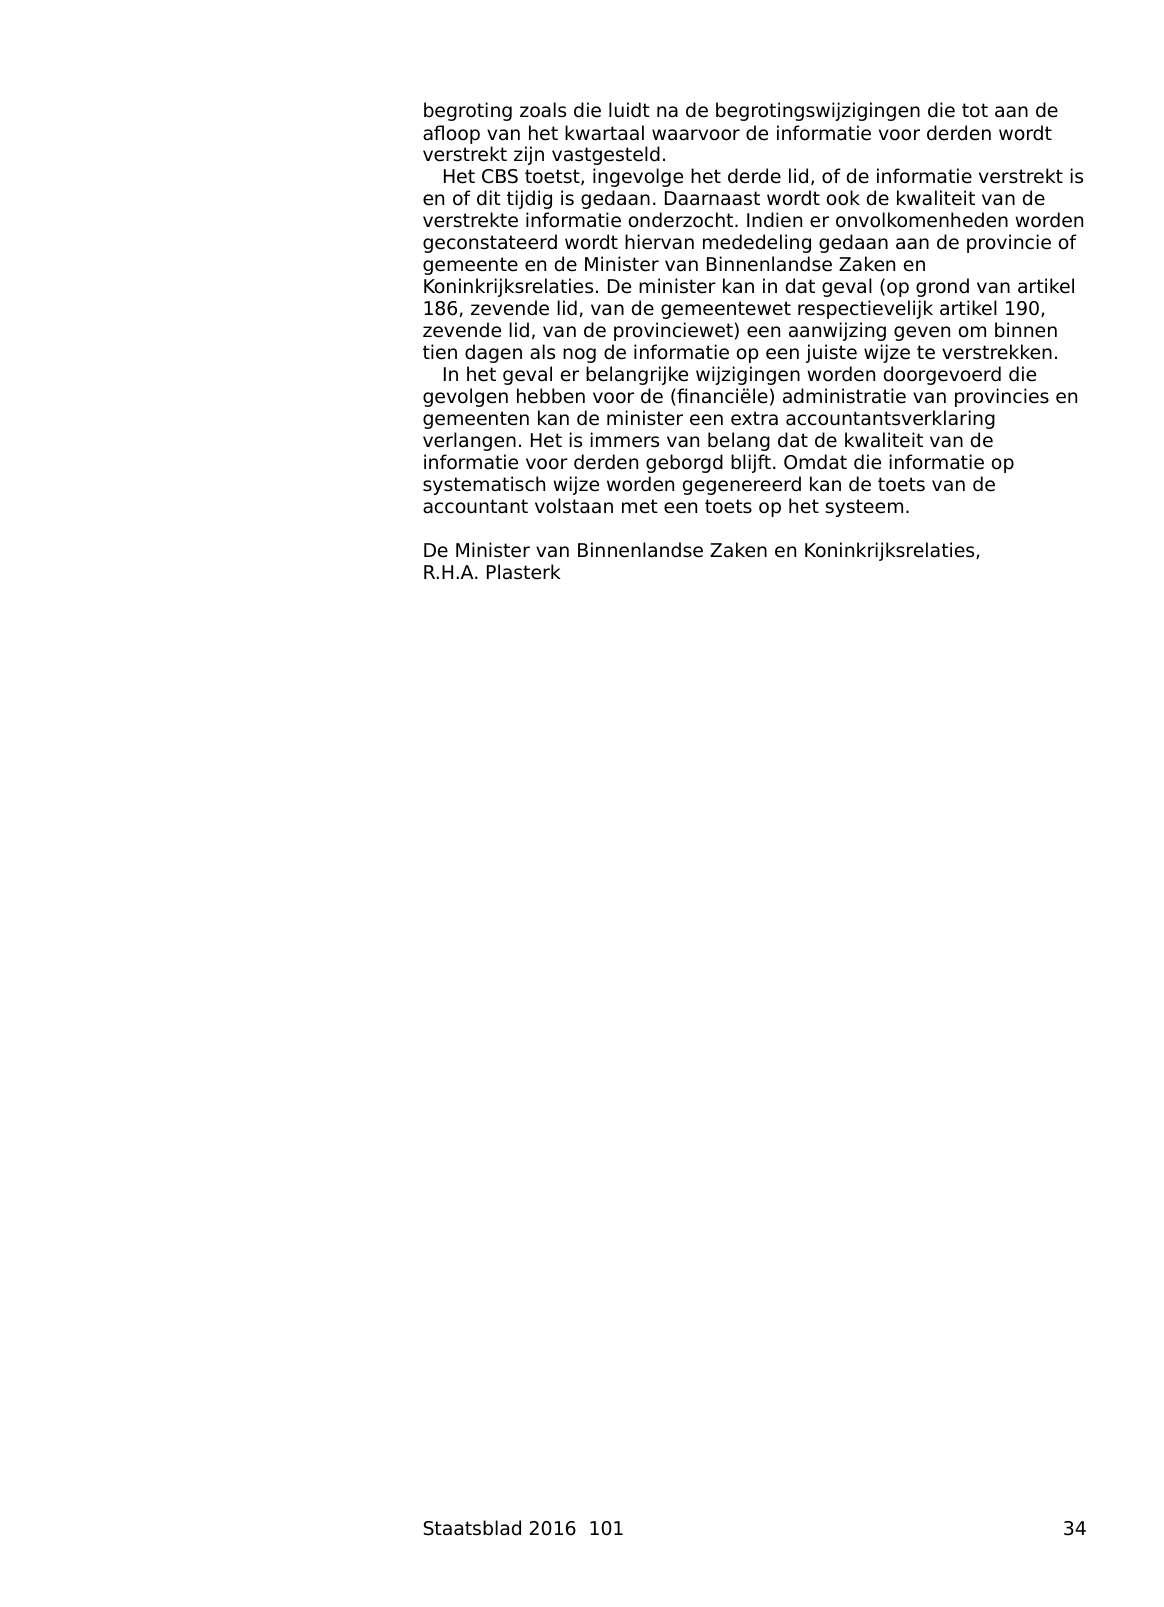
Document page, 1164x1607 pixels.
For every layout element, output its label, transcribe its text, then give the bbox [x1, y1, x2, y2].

text De Minister van Binnenlandse Zaken en Koninkrijksrelaties, R.H.A. Plasterk [422, 540, 1087, 584]
text Het CBS toetst, ingevolge het derde lid, of de informatie verstrekt is en of dit tijdig is gedaan. Daarnaast wordt ook de kwaliteit van de verstrekte informatie onderzocht. Indien er onvolkomenheden worden geconstateerd wordt hiervan mededeling gedaan aan de provincie of gemeente en de Minister van Binnenlandse Zaken en Koninkrijksrelaties. De minister kan in dat geval (op grond van artikel 186, zevende lid, van de gemeentewet respectievelijk artikel 190, zevende lid, van de provinciewet) een aanwijzing geven om binnen tien dagen als nog de informatie op een juiste wijze te verstrekken. [422, 166, 1087, 364]
text In het geval er belangrijke wijzigingen worden doorgevoerd die gevolgen hebben voor de (financiële) administratie van provincies en gemeenten kan de minister een extra accountantsverklaring verlangen. Het is immers van belang dat de kwaliteit van de informatie voor derden geborgd blijft. Omdat die informatie op systematisch wijze worden gegenereerd kan de toets van de accountant volstaan met een toets op het systeem. [422, 364, 1087, 518]
text begroting zoals die luidt na de begrotingswijzigingen die tot aan de afloop van het kwartaal waarvoor de informatie voor derden wordt verstrekt zijn vastgesteld. [422, 100, 1087, 166]
